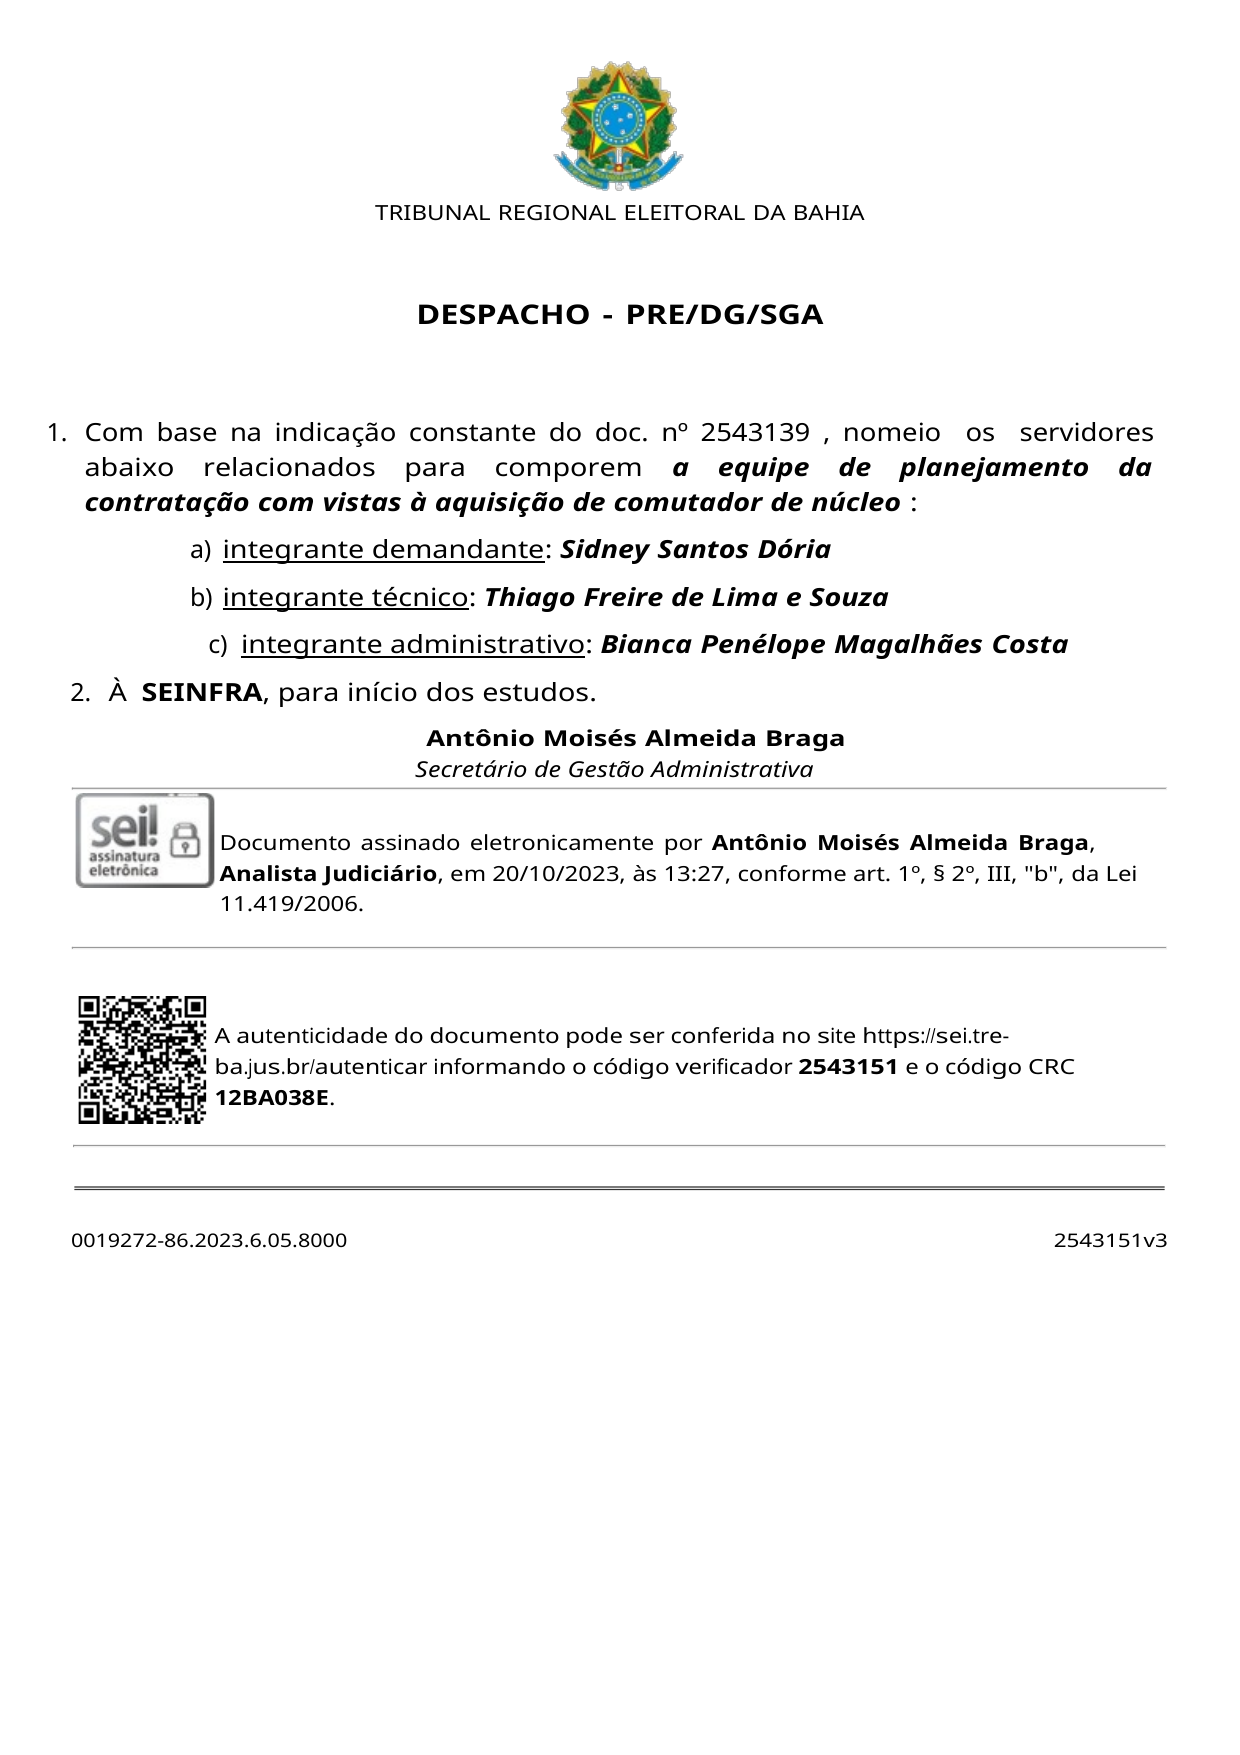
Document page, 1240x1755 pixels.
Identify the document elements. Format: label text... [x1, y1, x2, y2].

text Secretário de Gestão Administrativa [415, 754, 1179, 784]
text A autenticidade do documento pode ser conferida no site https://sei.tre- ba.jus.br/autenticar informando o código verificador 2543151 e o código CRC 12BA038E. [214, 1021, 1163, 1111]
text Antônio Moisés Almeida Braga [426, 723, 1179, 752]
list integrante demandante: Sidney Santos Dória [190, 532, 1179, 566]
list Com base na indicação constante do doc. nº 2543139 , nomeio os servidores abaixo relacionados para comporem a equipe de planejamento da contratação com vistas à aquisição de comutador de núcleo : [60, 415, 1155, 518]
list À SEINFRA, para início dos estudos. [84, 675, 1179, 709]
text DESPACHO - PRE/DG/SGA [60, 296, 1179, 332]
list integrante técnico: Thiago Freire de Lima e Souza [190, 579, 1179, 614]
text 0019272-86.2023.6.05.8000 2543151v3 [60, 1227, 1178, 1252]
text Documento assinado eletronicamente por Antônio Moisés Almeida Braga, Analista Judiciário, em 20/10/2023, às 13:27, conforme art. 1º, § 2º, III, "b", da Lei 11.419/2006. [219, 828, 1179, 918]
text TRIBUNAL REGIONAL ELEITORAL DA BAHIA [60, 198, 1179, 227]
list integrante administrativo: Bianca Penélope Magalhães Costa [208, 627, 1179, 661]
